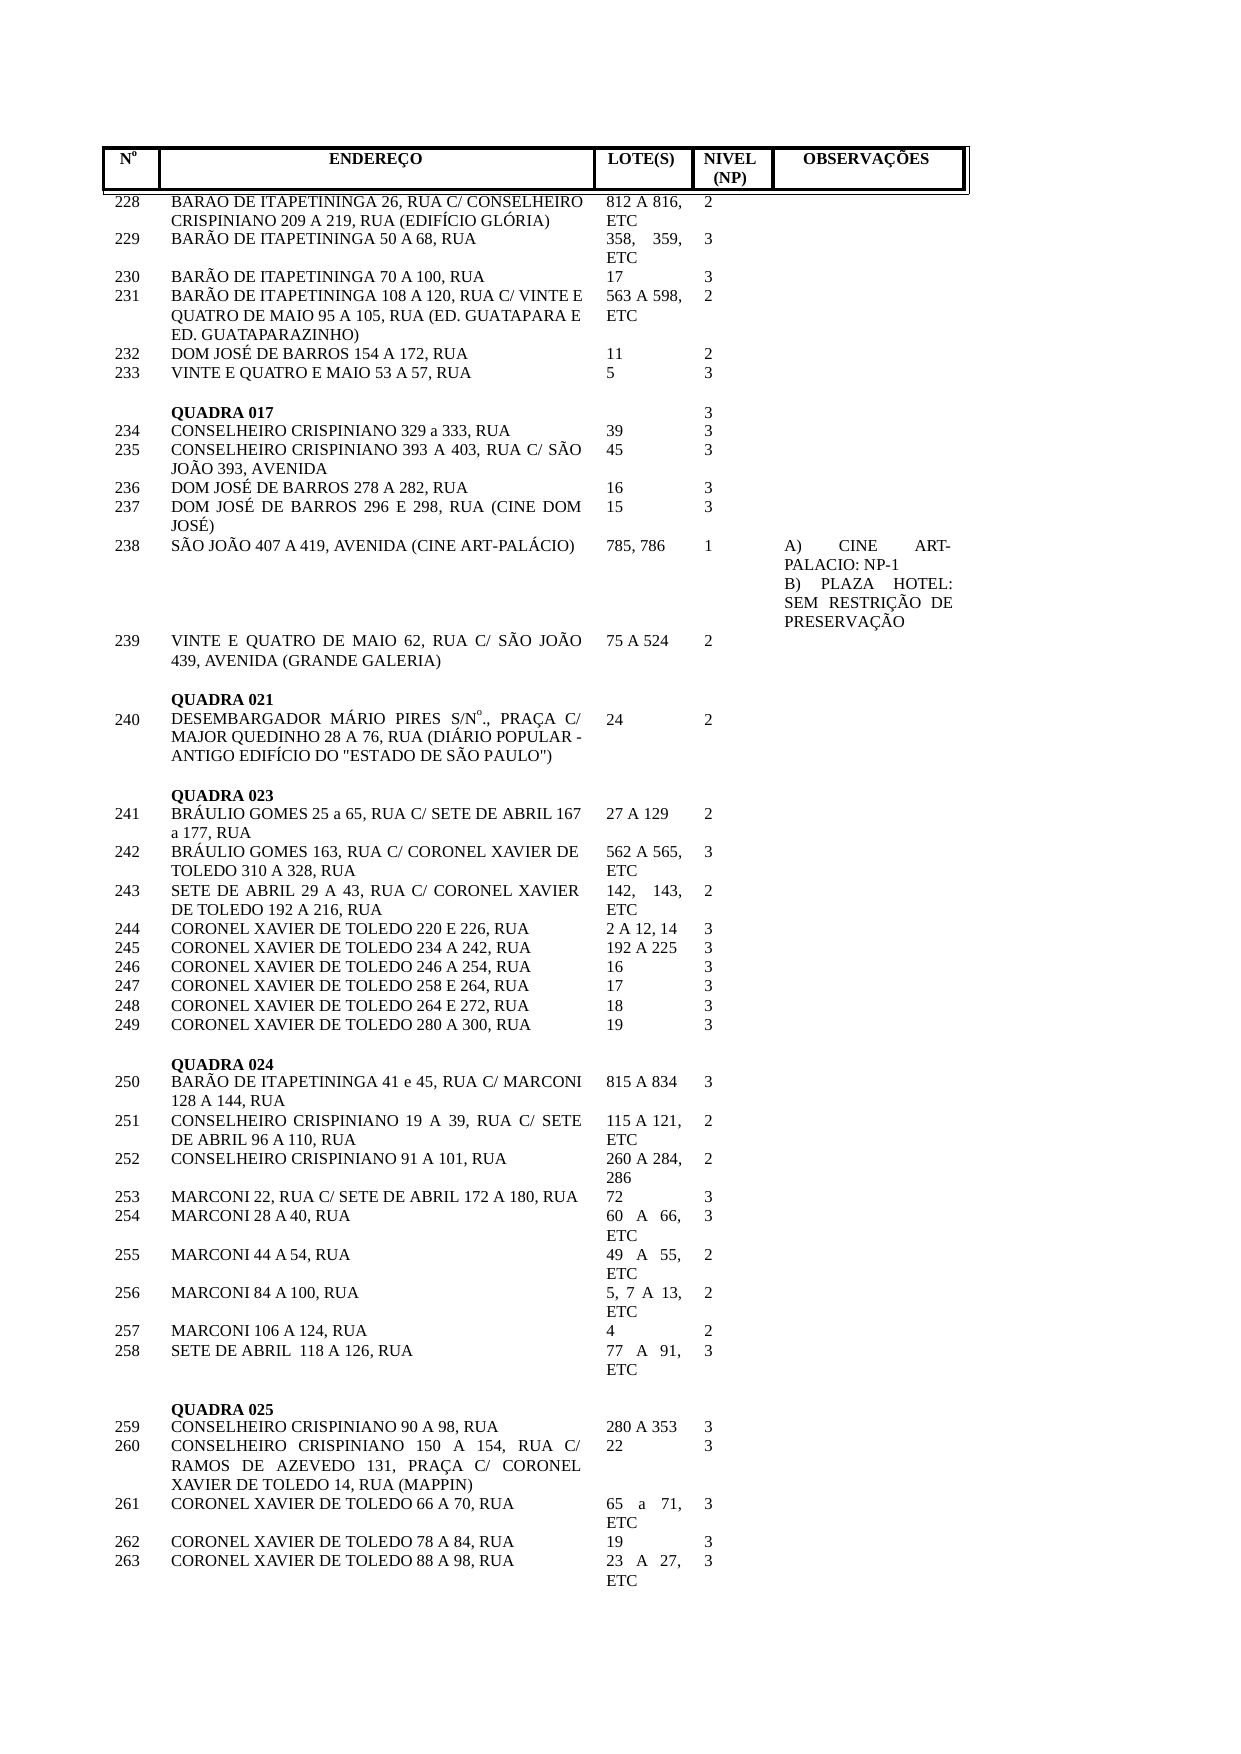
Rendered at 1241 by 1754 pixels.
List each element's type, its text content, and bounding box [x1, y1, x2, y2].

table_cell [748, 1094, 958, 1113]
table_cell [748, 1189, 958, 1208]
table_cell 239 [110, 634, 155, 653]
table_cell 259 [110, 1420, 155, 1438]
table_cell [748, 653, 958, 682]
table_cell [748, 959, 958, 978]
table_cell SETE DE ABRIL 29 A 43, RUA C/ CORONEL XAVIER [155, 883, 595, 902]
table_cell 256 [110, 1285, 155, 1304]
table_cell [110, 519, 155, 538]
table_cell [693, 825, 748, 844]
table_cell 563 A 598, [595, 289, 693, 308]
table_cell 3 [693, 231, 748, 250]
table_cell 229 [110, 231, 155, 250]
table_cell [693, 1132, 748, 1151]
table_cell [110, 1458, 155, 1477]
table_cell 2 [693, 883, 748, 902]
table_cell 15 [595, 499, 693, 518]
table_cell [748, 1151, 958, 1170]
table_cell 3 [693, 998, 748, 1017]
table_cell ETC [595, 1362, 693, 1391]
table_cell [748, 1075, 958, 1093]
table_header No [105, 150, 158, 187]
table_cell PALACIO: NP-1 [748, 557, 958, 576]
table_cell [748, 1304, 958, 1323]
table_cell [110, 1515, 155, 1534]
table_cell [748, 979, 958, 998]
table_cell 16 [595, 959, 693, 978]
table_cell DOM JOSÉ DE BARROS 296 E 298, RUA (CINE DOM [155, 499, 595, 518]
table_cell [748, 921, 958, 940]
table_cell [155, 1362, 595, 1391]
table_cell BARÃO DE ITAPETININGA 41 e 45, RUA C/ MARCONI [155, 1075, 595, 1093]
table_cell ETC [595, 1573, 693, 1601]
table_cell ETC [595, 1515, 693, 1534]
table_cell 286 [595, 1170, 693, 1189]
table_cell [595, 576, 693, 595]
table_cell BARÃO DE ITAPETININGA 50 A 68, RUA [155, 231, 595, 250]
table_cell 262 [110, 1534, 155, 1553]
table_cell [110, 327, 155, 346]
table_cell 3 [693, 844, 748, 863]
table_cell 254 [110, 1209, 155, 1228]
table_cell 257 [110, 1324, 155, 1343]
table_cell [110, 614, 155, 633]
table_cell 128 A 144, RUA [155, 1094, 595, 1113]
table_cell [748, 1362, 958, 1391]
table_cell [693, 614, 748, 633]
table_cell [110, 902, 155, 921]
table_cell [155, 614, 595, 633]
table_cell [595, 1391, 693, 1419]
table_cell DOM JOSÉ DE BARROS 278 A 282, RUA [155, 480, 595, 499]
table_cell 3 [693, 1554, 748, 1573]
table_cell 260 A 284, [595, 1151, 693, 1170]
table_cell MARCONI 44 A 54, RUA [155, 1247, 595, 1266]
table_cell 258 [110, 1343, 155, 1362]
table_cell a 177, RUA [155, 825, 595, 844]
table_cell 3 [693, 499, 748, 518]
table_cell 3 [693, 1439, 748, 1458]
table_cell CONSELHEIRO CRISPINIANO 90 A 98, RUA [155, 1420, 595, 1438]
table_cell [748, 1496, 958, 1515]
table_cell 261 [110, 1496, 155, 1515]
table_cell [748, 864, 958, 883]
table_cell 3 [693, 940, 748, 959]
table_cell [748, 1228, 958, 1247]
table_cell [595, 1046, 693, 1074]
table_cell [693, 902, 748, 921]
table_cell 192 A 225 [595, 940, 693, 959]
table_cell [748, 1420, 958, 1438]
table_cell 235 [110, 442, 155, 461]
table_cell 2 [693, 1285, 748, 1304]
table_cell 240 [110, 682, 155, 729]
table_cell 238 [110, 538, 155, 557]
table_cell RAMOS DE AZEVEDO 131, PRAÇA C/ CORONEL [155, 1458, 595, 1477]
table_cell [110, 1573, 155, 1601]
table_cell 3 [693, 1189, 748, 1208]
table_cell [693, 308, 748, 327]
table_cell QUADRA 021 DESEMBARGADOR MÁRIO PIRES S/No., PRAÇA C/ [155, 682, 595, 729]
table_cell 3 [693, 979, 748, 998]
table_cell [110, 576, 155, 595]
table_cell CONSELHEIRO CRISPINIANO 91 A 101, RUA [155, 1151, 595, 1170]
table_cell 23 A 27, [595, 1554, 693, 1573]
table_cell ETC [595, 308, 693, 327]
table_cell 2 [693, 289, 748, 308]
table_cell [748, 1247, 958, 1266]
table_cell 562 A 565, [595, 844, 693, 863]
table_cell [155, 1304, 595, 1323]
table_cell [693, 1228, 748, 1247]
table_cell 5 [595, 365, 693, 394]
table_cell 18 [595, 998, 693, 1017]
table_cell [748, 1266, 958, 1285]
table_cell [748, 1017, 958, 1046]
table_cell CONSELHEIRO CRISPINIANO 393 A 403, RUA C/ SÃO [155, 442, 595, 461]
table_cell ETC [595, 1266, 693, 1285]
table_cell 253 [110, 1189, 155, 1208]
table_cell 2 [693, 1151, 748, 1170]
table_cell [155, 1515, 595, 1534]
table_cell [595, 1477, 693, 1496]
table_cell [110, 557, 155, 576]
table_cell B) PLAZA HOTEL: [748, 576, 958, 595]
table_cell 3 [693, 1343, 748, 1362]
table_cell [110, 1391, 155, 1419]
table_cell [595, 519, 693, 538]
table_cell [693, 595, 748, 614]
table_cell [748, 729, 958, 748]
table_cell [748, 940, 958, 959]
table_cell [155, 1170, 595, 1189]
table_cell [748, 1170, 958, 1189]
table_cell 3 [693, 921, 748, 940]
table_cell CORONEL XAVIER DE TOLEDO 78 A 84, RUA [155, 1534, 595, 1553]
table_cell [595, 778, 693, 806]
table_cell [110, 1477, 155, 1496]
table_cell DE ABRIL 96 A 110, RUA [155, 1132, 595, 1151]
table_cell [155, 1573, 595, 1601]
table_cell 115 A 121, [595, 1113, 693, 1132]
table_cell 358, 359, [595, 231, 693, 250]
table_cell [693, 327, 748, 346]
table_cell 236 [110, 480, 155, 499]
table_cell [110, 595, 155, 614]
table_cell [748, 1343, 958, 1362]
table_cell QUADRA 023 [155, 778, 595, 806]
table_cell [693, 1266, 748, 1285]
table_cell MAJOR QUEDINHO 28 A 76, RUA (DIÁRIO POPULAR - [155, 729, 595, 748]
table_cell [748, 1285, 958, 1304]
table_cell A) CINE ART- [748, 538, 958, 557]
table_cell CORONEL XAVIER DE TOLEDO 264 E 272, RUA [155, 998, 595, 1017]
table_cell [693, 864, 748, 883]
table_cell [595, 614, 693, 633]
table_cell 3 [693, 1209, 748, 1228]
table_cell 75 A 524 [595, 634, 693, 653]
table_cell BARÃO DE ITAPETININGA 70 A 100, RUA [155, 269, 595, 288]
table_cell 244 [110, 921, 155, 940]
table_cell ANTIGO EDIFÍCIO DO "ESTADO DE SÃO PAULO") [155, 749, 595, 777]
table_cell 72 [595, 1189, 693, 1208]
table_cell 2 [693, 634, 748, 653]
table_cell TOLEDO 310 A 328, RUA [155, 864, 595, 883]
table_cell 237 [110, 499, 155, 518]
table_cell 49 A 55, [595, 1247, 693, 1266]
table_cell 3 [693, 365, 748, 394]
table_cell [110, 864, 155, 883]
table_cell [693, 1094, 748, 1113]
table_header NIVEL (NP) [695, 150, 771, 187]
table_cell MARCONI 84 A 100, RUA [155, 1285, 595, 1304]
table_cell QUATRO DE MAIO 95 A 105, RUA (ED. GUATAPARA E [155, 308, 595, 327]
table_cell MARCONI 22, RUA C/ SETE DE ABRIL 172 A 180, RUA [155, 1189, 595, 1208]
table_cell 3 [693, 423, 748, 442]
table_cell [693, 653, 748, 682]
table_cell [110, 461, 155, 480]
table_cell 255 [110, 1247, 155, 1266]
table_cell [595, 729, 693, 748]
table_cell 142, 143, [595, 883, 693, 902]
table_cell 3 [693, 442, 748, 461]
table_cell 252 [110, 1151, 155, 1170]
table_header BARÃO DE ITAPETININGA 26, RUA C/ CONSELHEIRO CRISPINIANO 209 A 219, RUA (EDIFÍCIO GLÓRIA) [155, 195, 595, 231]
table_cell SETE DE ABRIL 118 A 126, RUA [155, 1343, 595, 1362]
table_cell DOM JOSÉ DE BARROS 154 A 172, RUA [155, 346, 595, 365]
table_cell [110, 1266, 155, 1285]
table_cell 3 [693, 1534, 748, 1553]
table_cell [595, 557, 693, 576]
table_cell 3 [693, 1017, 748, 1046]
table_cell 2 [693, 1113, 748, 1132]
table_cell 230 [110, 269, 155, 288]
table_cell 231 [110, 289, 155, 308]
table_cell 65 a 71, [595, 1496, 693, 1515]
table_cell [693, 519, 748, 538]
table_cell [155, 250, 595, 269]
table_cell 2 [693, 1247, 748, 1266]
table_cell [748, 844, 958, 863]
table_cell CORONEL XAVIER DE TOLEDO 88 A 98, RUA [155, 1554, 595, 1573]
table_cell [595, 749, 693, 777]
table_cell 245 [110, 940, 155, 959]
table_cell PRESERVAÇÃO [748, 614, 958, 633]
table_cell 2 [693, 1324, 748, 1343]
table_cell [595, 461, 693, 480]
table_cell [748, 902, 958, 921]
table_cell [748, 1209, 958, 1228]
table_cell 24 [595, 682, 693, 729]
table_cell [748, 1515, 958, 1534]
table_cell [748, 1113, 958, 1132]
table_cell 242 [110, 844, 155, 863]
table_cell 17 [595, 269, 693, 288]
table_cell 2 [693, 682, 748, 729]
table_cell 22 [595, 1439, 693, 1458]
table_cell [110, 1362, 155, 1391]
table_cell [595, 1458, 693, 1477]
table_cell 60 A 66, [595, 1209, 693, 1228]
table_cell [693, 1391, 748, 1419]
table_cell 233 [110, 365, 155, 394]
table_cell 3 [693, 1420, 748, 1438]
table_cell 280 A 353 [595, 1420, 693, 1438]
table_cell QUADRA 024 [155, 1046, 595, 1074]
table_cell [693, 576, 748, 595]
table_cell 246 [110, 959, 155, 978]
table_header ENDEREÇO [161, 150, 593, 187]
table_cell [155, 595, 595, 614]
table_cell 249 [110, 1017, 155, 1046]
table_cell [595, 825, 693, 844]
table_cell [155, 557, 595, 576]
table_cell [693, 749, 748, 777]
table_cell [748, 1132, 958, 1151]
table_cell [693, 729, 748, 748]
table_cell DE TOLEDO 192 A 216, RUA [155, 902, 595, 921]
table_cell 248 [110, 998, 155, 1017]
table_cell [748, 883, 958, 902]
table_cell [693, 1304, 748, 1323]
table_cell [748, 825, 958, 844]
table_cell [110, 1094, 155, 1113]
table_cell ETC [595, 250, 693, 269]
table_cell JOÃO 393, AVENIDA [155, 461, 595, 480]
table_header 812 A 816, ETC [595, 195, 693, 231]
table_cell [155, 1266, 595, 1285]
table_cell [748, 634, 958, 653]
table_cell [748, 806, 958, 825]
table_cell CORONEL XAVIER DE TOLEDO 66 A 70, RUA [155, 1496, 595, 1515]
table_cell 1 [693, 538, 748, 557]
table_cell 3 [693, 480, 748, 499]
table_cell 3 [693, 959, 748, 978]
table_cell [748, 1554, 958, 1573]
table_cell SEM RESTRIÇÃO DE [748, 595, 958, 614]
table_cell ETC [595, 902, 693, 921]
table_cell [110, 778, 155, 806]
table_cell 439, AVENIDA (GRANDE GALERIA) [155, 653, 595, 682]
table_cell 232 [110, 346, 155, 365]
table_cell [110, 1170, 155, 1189]
table_cell [693, 557, 748, 576]
table_cell QUADRA 017 [155, 394, 595, 423]
table_cell 243 [110, 883, 155, 902]
table_cell 263 [110, 1554, 155, 1573]
table_cell CORONEL XAVIER DE TOLEDO 234 A 242, RUA [155, 940, 595, 959]
table_cell [110, 1228, 155, 1247]
table_cell [595, 653, 693, 682]
table_cell [693, 1170, 748, 1189]
table_cell 39 [595, 423, 693, 442]
table_header LOTE(S) [596, 150, 691, 187]
table_cell [693, 1458, 748, 1477]
table_cell [110, 308, 155, 327]
table_cell [693, 1046, 748, 1074]
table_cell 11 [595, 346, 693, 365]
table_cell MARCONI 28 A 40, RUA [155, 1209, 595, 1228]
table_cell 234 [110, 423, 155, 442]
table_cell [110, 1046, 155, 1074]
table_cell BARÃO DE ITAPETININGA 108 A 120, RUA C/ VINTE E [155, 289, 595, 308]
table_cell CORONEL XAVIER DE TOLEDO 246 A 254, RUA [155, 959, 595, 978]
table_cell 4 [595, 1324, 693, 1343]
table_cell [110, 250, 155, 269]
table_cell 241 [110, 806, 155, 825]
table_cell [110, 653, 155, 682]
table_cell 2 A 12, 14 [595, 921, 693, 940]
table_cell ETC [595, 1132, 693, 1151]
table_cell 250 [110, 1075, 155, 1093]
table_cell ETC [595, 864, 693, 883]
table_cell [748, 682, 958, 729]
table_cell [110, 749, 155, 777]
table_cell 77 A 91, [595, 1343, 693, 1362]
table_cell CONSELHEIRO CRISPINIANO 150 A 154, RUA C/ [155, 1439, 595, 1458]
table_cell 3 [693, 394, 748, 423]
table_cell 3 [693, 269, 748, 288]
table_cell [693, 778, 748, 806]
table_cell [595, 327, 693, 346]
table_cell 17 [595, 979, 693, 998]
table_cell 19 [595, 1534, 693, 1553]
table_cell [110, 729, 155, 748]
table_cell XAVIER DE TOLEDO 14, RUA (MAPPIN) [155, 1477, 595, 1496]
table_cell [110, 1304, 155, 1323]
table_cell 2 [693, 346, 748, 365]
table_cell [748, 1534, 958, 1553]
table_cell ED. GUATAPARAZINHO) [155, 327, 595, 346]
table_cell CONSELHEIRO CRISPINIANO 329 a 333, RUA [155, 423, 595, 442]
table_cell [110, 1132, 155, 1151]
table_cell [110, 825, 155, 844]
table_cell 2 [693, 806, 748, 825]
table_cell MARCONI 106 A 124, RUA [155, 1324, 595, 1343]
table_cell CORONEL XAVIER DE TOLEDO 220 E 226, RUA [155, 921, 595, 940]
table_header 2 [693, 195, 748, 231]
table_header 228 [110, 195, 155, 231]
table_cell 16 [595, 480, 693, 499]
table_cell JOSÉ) [155, 519, 595, 538]
table_cell 3 [693, 1496, 748, 1515]
table_cell CORONEL XAVIER DE TOLEDO 258 E 264, RUA [155, 979, 595, 998]
table_cell [110, 394, 155, 423]
table_header [748, 195, 958, 538]
table_cell VINTE E QUATRO E MAIO 53 A 57, RUA [155, 365, 595, 394]
table_cell [693, 461, 748, 480]
table_cell [748, 1046, 958, 1074]
table_cell 45 [595, 442, 693, 461]
table_cell [693, 1515, 748, 1534]
table_cell [748, 1391, 958, 1419]
table_cell [748, 1573, 958, 1601]
table_cell [155, 1228, 595, 1247]
table_cell [693, 1362, 748, 1391]
table_cell [595, 595, 693, 614]
table_cell 247 [110, 979, 155, 998]
table_cell ETC [595, 1228, 693, 1247]
table_cell [155, 576, 595, 595]
table_header OBSERVAÇÕES [775, 150, 962, 187]
table_cell ETC [595, 1304, 693, 1323]
table_cell VINTE E QUATRO DE MAIO 62, RUA C/ SÃO JOÃO [155, 634, 595, 653]
table_cell 260 [110, 1439, 155, 1458]
table_cell [748, 1324, 958, 1343]
table_cell [748, 778, 958, 806]
table_cell 19 [595, 1017, 693, 1046]
table_cell [693, 250, 748, 269]
table_cell [595, 1094, 693, 1113]
table_cell CORONEL XAVIER DE TOLEDO 280 A 300, RUA [155, 1017, 595, 1046]
table_cell 3 [693, 1075, 748, 1093]
table_cell [748, 1458, 958, 1477]
table_cell [595, 394, 693, 423]
table_cell 785, 786 [595, 538, 693, 557]
table_cell [693, 1477, 748, 1496]
table_cell 27 A 129 [595, 806, 693, 825]
table_cell [748, 1439, 958, 1458]
table_cell QUADRA 025 [155, 1391, 595, 1419]
table_cell SÃO JOÃO 407 A 419, AVENIDA (CINE ART-PALÁCIO) [155, 538, 595, 557]
table_cell [748, 1477, 958, 1496]
table_cell CONSELHEIRO CRISPINIANO 19 A 39, RUA C/ SETE [155, 1113, 595, 1132]
table_cell [748, 749, 958, 777]
table_cell 5, 7 A 13, [595, 1285, 693, 1304]
table_cell 251 [110, 1113, 155, 1132]
table_cell [693, 1573, 748, 1601]
table_cell 815 A 834 [595, 1075, 693, 1093]
table_cell BRÁULIO GOMES 25 a 65, RUA C/ SETE DE ABRIL 167 [155, 806, 595, 825]
table_cell BRÁULIO GOMES 163, RUA C/ CORONEL XAVIER DE [155, 844, 595, 863]
table_cell [748, 998, 958, 1017]
